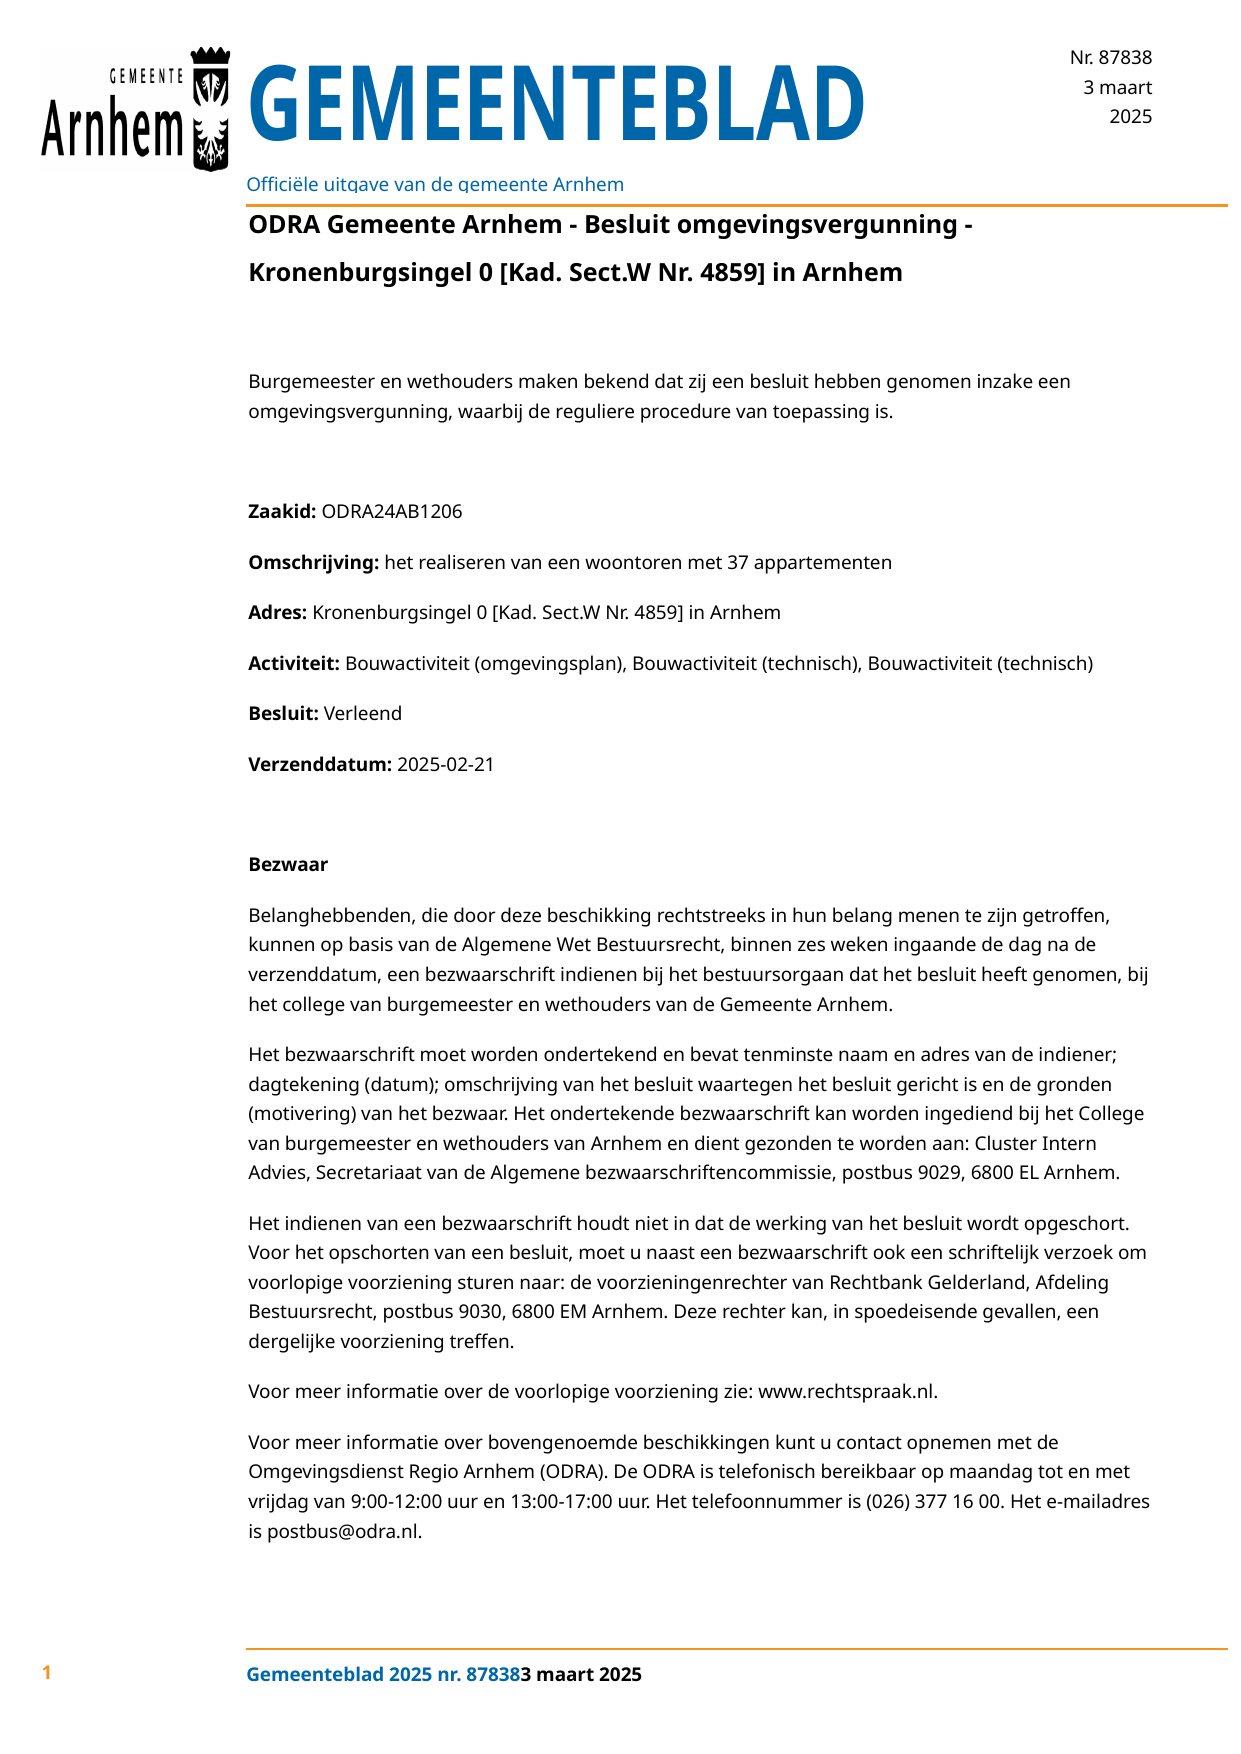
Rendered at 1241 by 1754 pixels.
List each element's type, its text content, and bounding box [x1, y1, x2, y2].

text Verzenddatum: 2025-02-21 [248, 751, 1152, 777]
text Voor meer informatie over de voorlopige voorziening zie: www.rechtspraak.nl. [248, 1379, 1152, 1404]
text Voor meer informatie over bovengenoemde beschikkingen kunt u contact opnemen met de Omgevingsdienst Regio Arnhem (ODRA). De ODRA is telefonisch bereikbaar op maandag tot en met vrijdag van 9:00-12:00 uur en 13:00-17:00 uur. Het telefoonnummer is (026) 377 16 00. Het e-mailadres is postbus@odra.nl. [248, 1429, 1152, 1544]
text ODRA Gemeente Arnhem - Besluit omgevingsvergunning - Kronenburgsingel 0 [Kad. Sect.W Nr. 4859] in Arnhem [248, 207, 1152, 288]
text Zaakid: ODRA24AB1206 [248, 499, 1152, 524]
text Adres: Kronenburgsingel 0 [Kad. Sect.W Nr. 4859] in Arnhem [248, 599, 1152, 625]
text Het indienen van een bezwaarschrift houdt niet in dat de werking van het besluit wordt opgeschort. Voor het opschorten van een besluit, moet u naast een bezwaarschrift ook een schriftelijk verzoek om voorlopige voorziening sturen naar: de voorzieningenrechter van Rechtbank Gelderland, Afdeling Bestuursrecht, postbus 9030, 6800 EM Arnhem. Deze rechter kan, in spoedeisende gevallen, een dergelijke voorziening treffen. [248, 1210, 1152, 1354]
text Belanghebbenden, die door deze beschikking rechtstreeks in hun belang menen te zijn getroffen, kunnen op basis van de Algemene Wet Bestuursrecht, binnen zes weken ingaande de dag na de verzenddatum, een bezwaarschrift indienen bij het bestuursorgaan dat het besluit heeft genomen, bij het college van burgemeester en wethouders van de Gemeente Arnhem. [248, 902, 1152, 1017]
text Het bezwaarschrift moet worden ondertekend en bevat tenminste naam en adres van de indiener; dagtekening (datum); omschrijving van het besluit waartegen het besluit gericht is en de gronden (motivering) van het bezwaar. Het ondertekende bezwaarschrift kan worden ingediend bij het College van burgemeester en wethouders van Arnhem en dient gezonden te worden aan: Cluster Intern Advies, Secretariaat van de Algemene bezwaarschriftencommissie, postbus 9029, 6800 EL Arnhem. [248, 1041, 1152, 1185]
picture [41, 47, 231, 172]
text Bezwaar [248, 852, 1152, 877]
text Burgemeester en wethouders maken bekend dat zij een besluit hebben genomen inzake een omgevingsvergunning, waarbij de reguliere procedure van toepassing is. [248, 368, 1152, 424]
text Omschrijving: het realiseren van een woontoren met 37 appartementen [248, 549, 1152, 575]
text Besluit: Verleend [248, 700, 1152, 726]
text Activiteit: Bouwactiviteit (omgevingsplan), Bouwactiviteit (technisch), Bouwactiviteit (technisch) [248, 650, 1152, 676]
